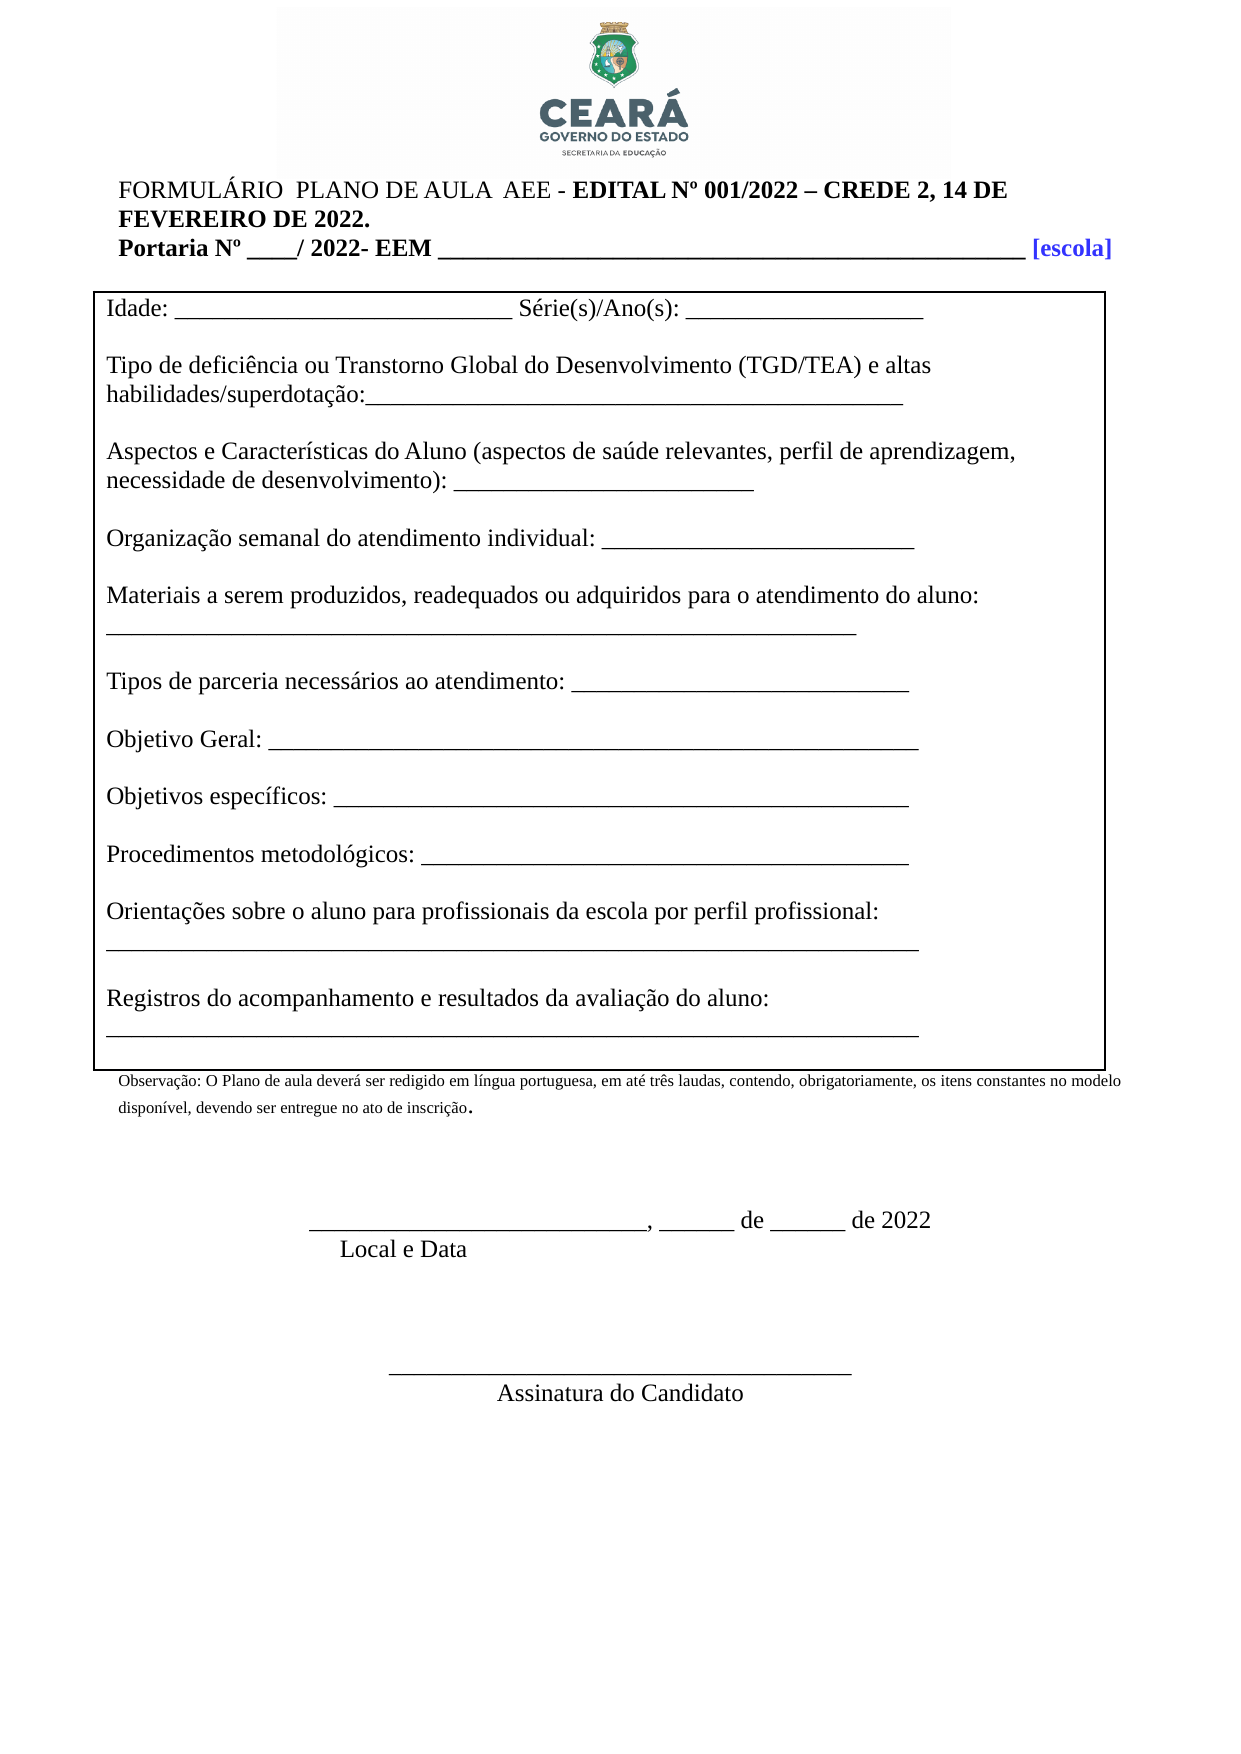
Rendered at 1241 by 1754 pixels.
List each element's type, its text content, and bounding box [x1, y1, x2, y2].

text ___________________________, ______ de ______ de 2022 [118, 1205, 1122, 1234]
text Local e Data [118, 1234, 1122, 1263]
text _____________________________________ [118, 1349, 1122, 1378]
text Observação: O Plano de aula deverá ser redigido em língua portuguesa, em até três laudas, contendo, obrigatoriamente, os itens constantes no modelo disponível, devendo ser entregue no ato de inscrição. [118, 1071, 1122, 1119]
text FORMULÁRIO PLANO DE AULA AEE - EDITAL Nº 001/2022 – CREDE 2, 14 DE FEVEREIRO DE 2022. [118, 176, 1122, 233]
table_header Idade: ___________________________ Série(s)/Ano(s): ___________________ Tipo de deficiência ou Transtorno Global do Desenvolvimento (TGD/TEA) e altas habilidades/superdotação:___________________________________________ Aspectos e Características do Aluno (aspectos de saúde relevantes, perfil de aprendizagem, necessidade de desenvolvimento): ________________________ Organização semanal do atendimento individual: _________________________ Materiais a serem produzidos, readequados ou adquiridos para o atendimento do aluno: ____________________________________________________________ Tipos de parceria necessários ao atendimento: ___________________________ Objetivo Geral: ____________________________________________________ Objetivos específicos: ______________________________________________ Procedimentos metodológicos: _______________________________________ Orientações sobre o aluno para profissionais da escola por perfil profissional: _________________________________________________________________ Registros do acompanhamento e resultados da avaliação do aluno: _________________________________________________________________ [95, 293, 1104, 1069]
text Assinatura do Candidato [118, 1378, 1122, 1406]
picture [276, 7, 951, 14]
text Portaria Nº ____/ 2022- EEM _______________________________________________ [escola] [118, 233, 1122, 262]
